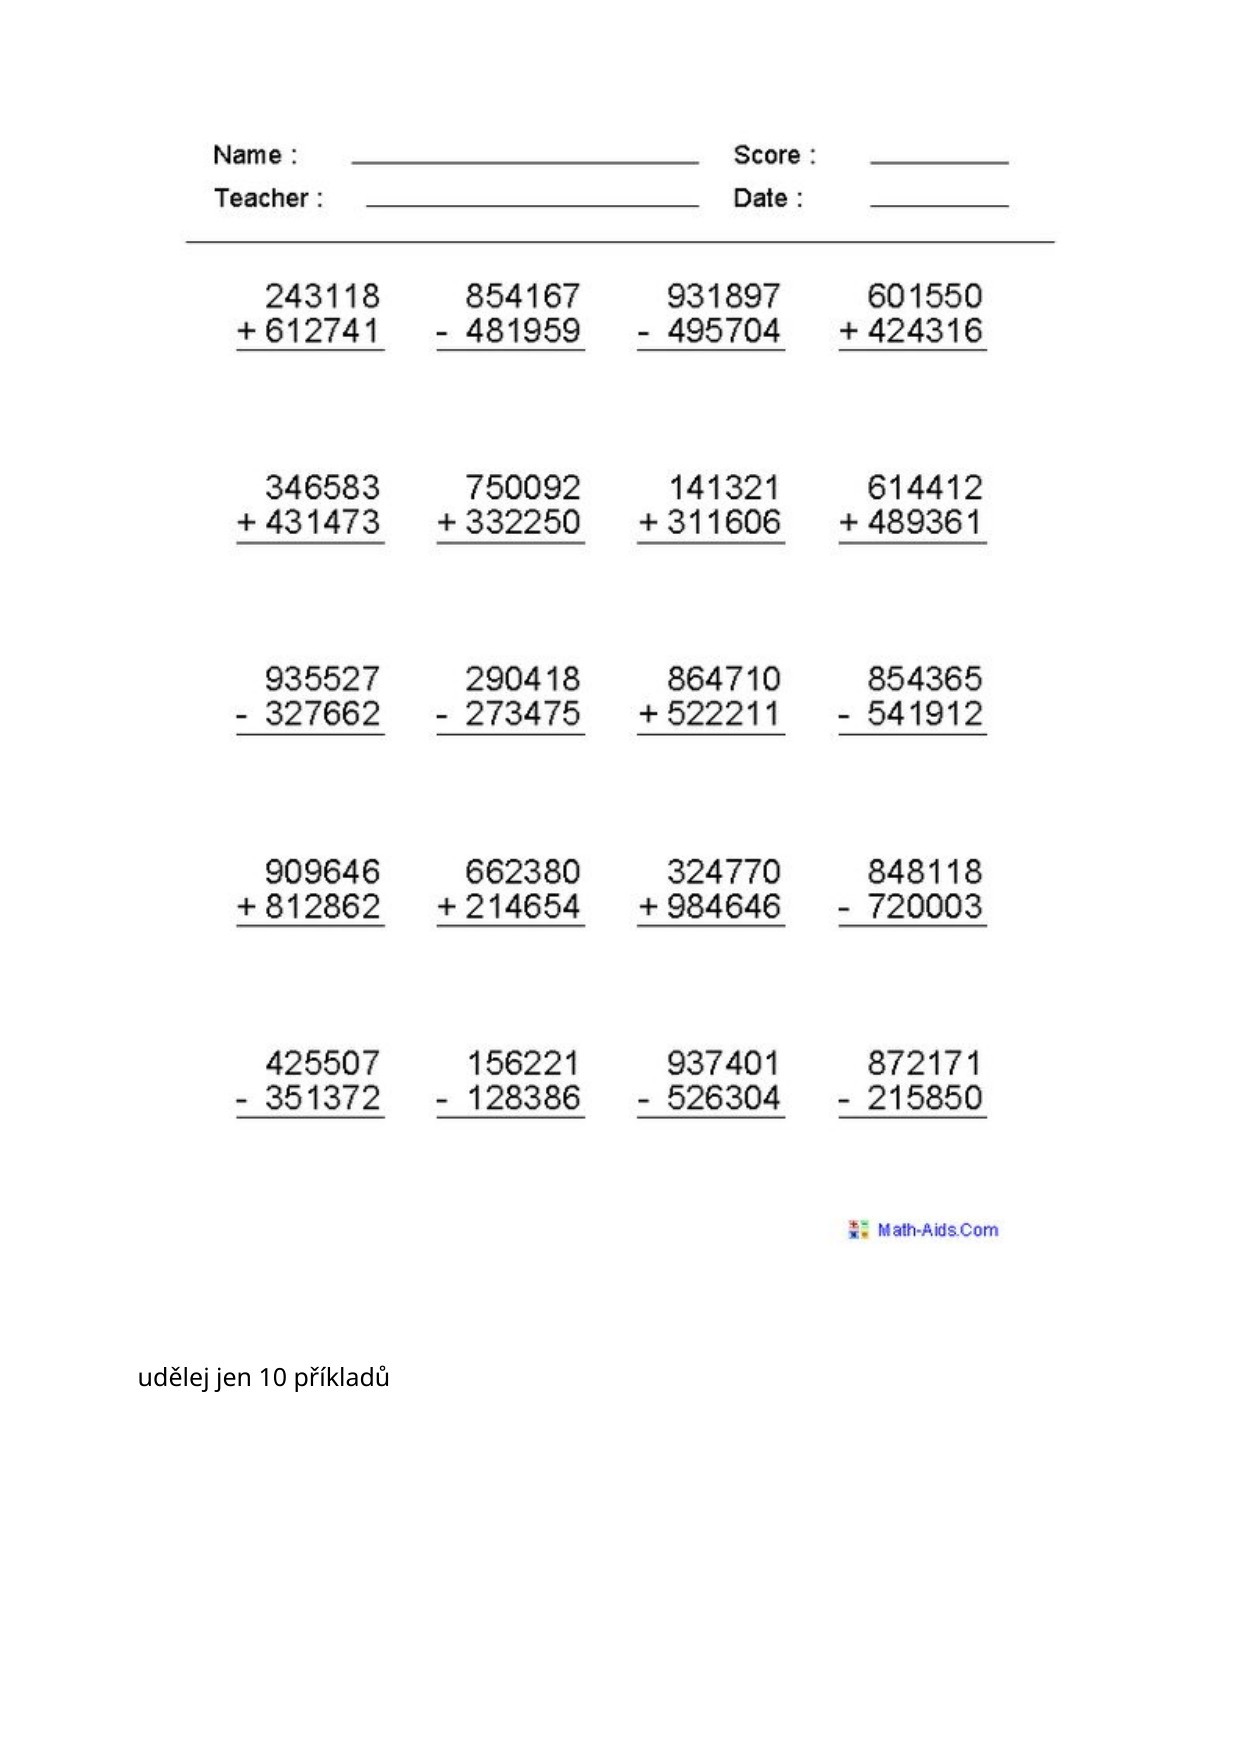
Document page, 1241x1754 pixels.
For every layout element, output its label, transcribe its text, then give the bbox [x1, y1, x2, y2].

picture [179, 118, 1061, 1258]
text udělej jen 10 příkladů [118, 1359, 1122, 1393]
